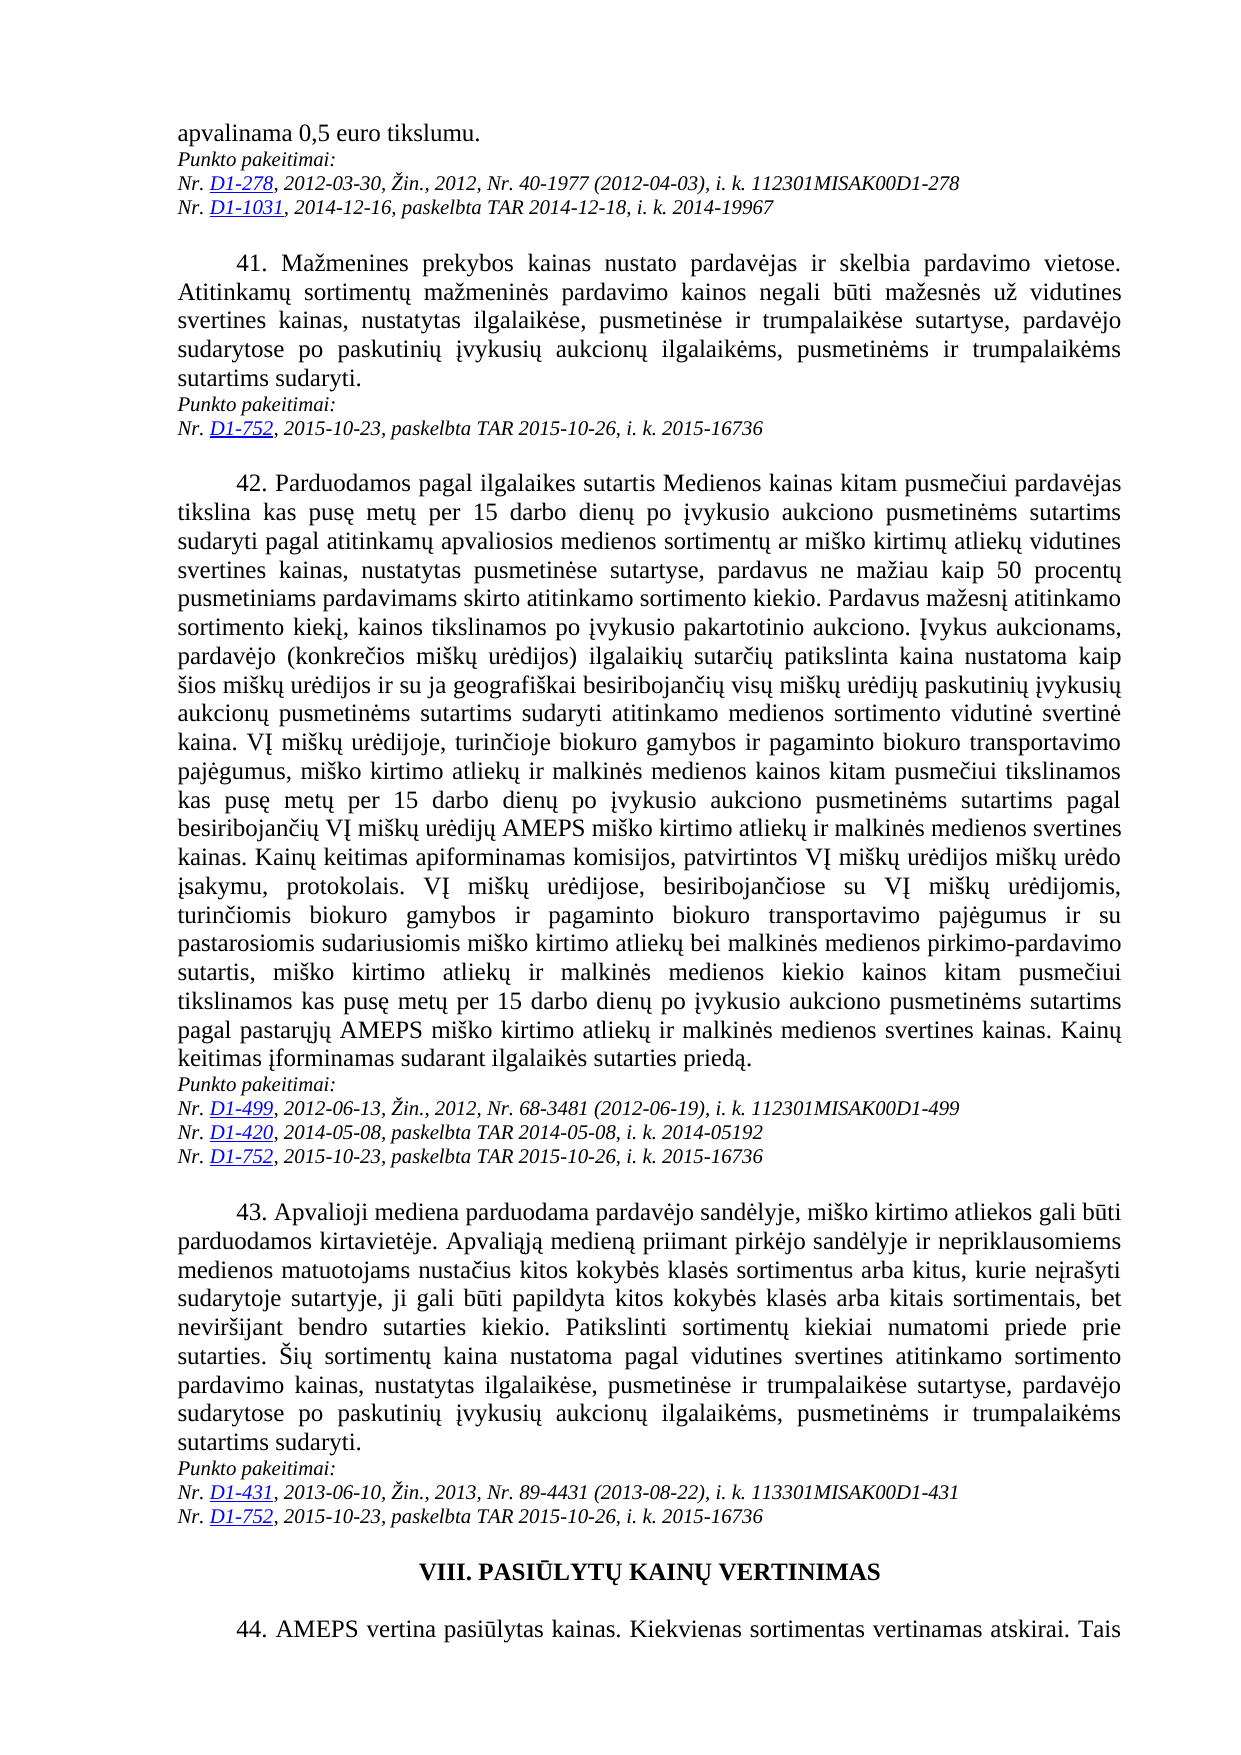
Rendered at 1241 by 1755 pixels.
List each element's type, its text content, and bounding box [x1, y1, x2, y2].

text 42. Parduodamos pagal ilgalaikes sutartis Medienos kainas kitam pusmečiui pardavėjas tikslina kas pusę metų per 15 darbo dienų po įvykusio aukciono pusmetinėms sutartims sudaryti pagal atitinkamų apvaliosios medienos sortimentų ar miško kirtimų atliekų vidutines svertines kainas, nustatytas pusmetinėse sutartyse, pardavus ne mažiau kaip 50 procentų pusmetiniams pardavimams skirto atitinkamo sortimento kiekio. Pardavus mažesnį atitinkamo sortimento kiekį, kainos tikslinamos po įvykusio pakartotinio aukciono. Įvykus aukcionams, pardavėjo (konkrečios miškų urėdijos) ilgalaikių sutarčių patikslinta kaina nustatoma kaip šios miškų urėdijos ir su ja geografiškai besiribojančių visų miškų urėdijų paskutinių įvykusių aukcionų pusmetinėms sutartims sudaryti atitinkamo medienos sortimento vidutinė svertinė kaina. VĮ miškų urėdijoje, turinčioje biokuro gamybos ir pagaminto biokuro transportavimo pajėgumus, miško kirtimo atliekų ir malkinės medienos kainos kitam pusmečiui tikslinamos kas pusę metų per 15 darbo dienų po įvykusio aukciono pusmetinėms sutartims pagal besiribojančių VĮ miškų urėdijų AMEPS miško kirtimo atliekų ir malkinės medienos svertines kainas. Kainų keitimas apiforminamas komisijos, patvirtintos VĮ miškų urėdijos miškų urėdo įsakymu, protokolais. VĮ miškų urėdijose, besiribojančiose su VĮ miškų urėdijomis, turinčiomis biokuro gamybos ir pagaminto biokuro transportavimo pajėgumus ir su pastarosiomis sudariusiomis miško kirtimo atliekų bei malkinės medienos pirkimo-pardavimo sutartis, miško kirtimo atliekų ir malkinės medienos kiekio kainos kitam pusmečiui tikslinamos kas pusę metų per 15 darbo dienų po įvykusio aukciono pusmetinėms sutartims pagal pastarųjų AMEPS miško kirtimo atliekų ir malkinės medienos svertines kainas. Kainų keitimas įforminamas sudarant ilgalaikės sutarties priedą. [177, 468, 1122, 1072]
text Nr. D1-1031, 2014-12-16, paskelbta TAR 2014-12-18, i. k. 2014-19967 [177, 195, 1122, 219]
text Nr. D1-278, 2012-03-30, Žin., 2012, Nr. 40-1977 (2012-04-03), i. k. 112301MISAK00D1-278 [177, 171, 1122, 195]
text Punkto pakeitimai: [177, 392, 1122, 416]
text 41. Mažmenines prekybos kainas nustato pardavėjas ir skelbia pardavimo vietose. Atitinkamų sortimentų mažmeninės pardavimo kainos negali būti mažesnės už vidutines svertines kainas, nustatytas ilgalaikėse, pusmetinėse ir trumpalaikėse sutartyse, pardavėjo sudarytose po paskutinių įvykusių aukcionų ilgalaikėms, pusmetinėms ir trumpalaikėms sutartims sudaryti. [177, 248, 1122, 392]
text Nr. D1-431, 2013-06-10, Žin., 2013, Nr. 89-4431 (2013-08-22), i. k. 113301MISAK00D1-431 [177, 1480, 1122, 1504]
text 44. AMEPS vertina pasiūlytas kainas. Kiekvienas sortimentas vertinamas atskirai. Tais [177, 1614, 1122, 1643]
text Punkto pakeitimai: [177, 147, 1122, 171]
text Nr. D1-420, 2014-05-08, paskelbta TAR 2014-05-08, i. k. 2014-05192 [177, 1120, 1122, 1144]
text Nr. D1-499, 2012-06-13, Žin., 2012, Nr. 68-3481 (2012-06-19), i. k. 112301MISAK00D1-499 [177, 1096, 1122, 1120]
text Nr. D1-752, 2015-10-23, paskelbta TAR 2015-10-26, i. k. 2015-16736 [177, 1144, 1122, 1168]
text apvalinama 0,5 euro tikslumu. [177, 118, 1122, 147]
text 43. Apvalioji mediena parduodama pardavėjo sandėlyje, miško kirtimo atliekos gali būti parduodamos kirtavietėje. Apvaliąją medieną priimant pirkėjo sandėlyje ir nepriklausomiems medienos matuotojams nustačius kitos kokybės klasės sortimentus arba kitus, kurie neįrašyti sudarytoje sutartyje, ji gali būti papildyta kitos kokybės klasės arba kitais sortimentais, bet neviršijant bendro sutarties kiekio. Patikslinti sortimentų kiekiai numatomi priede prie sutarties. Šių sortimentų kaina nustatoma pagal vidutines svertines atitinkamo sortimento pardavimo kainas, nustatytas ilgalaikėse, pusmetinėse ir trumpalaikėse sutartyse, pardavėjo sudarytose po paskutinių įvykusių aukcionų ilgalaikėms, pusmetinėms ir trumpalaikėms sutartims sudaryti. [177, 1197, 1122, 1456]
text Nr. D1-752, 2015-10-23, paskelbta TAR 2015-10-26, i. k. 2015-16736 [177, 416, 1122, 440]
text Nr. D1-752, 2015-10-23, paskelbta TAR 2015-10-26, i. k. 2015-16736 [177, 1504, 1122, 1528]
text VIII. PASIŪLYTŲ KAINŲ VERTINIMAS [177, 1557, 1122, 1586]
text Punkto pakeitimai: [177, 1456, 1122, 1480]
text Punkto pakeitimai: [177, 1072, 1122, 1096]
